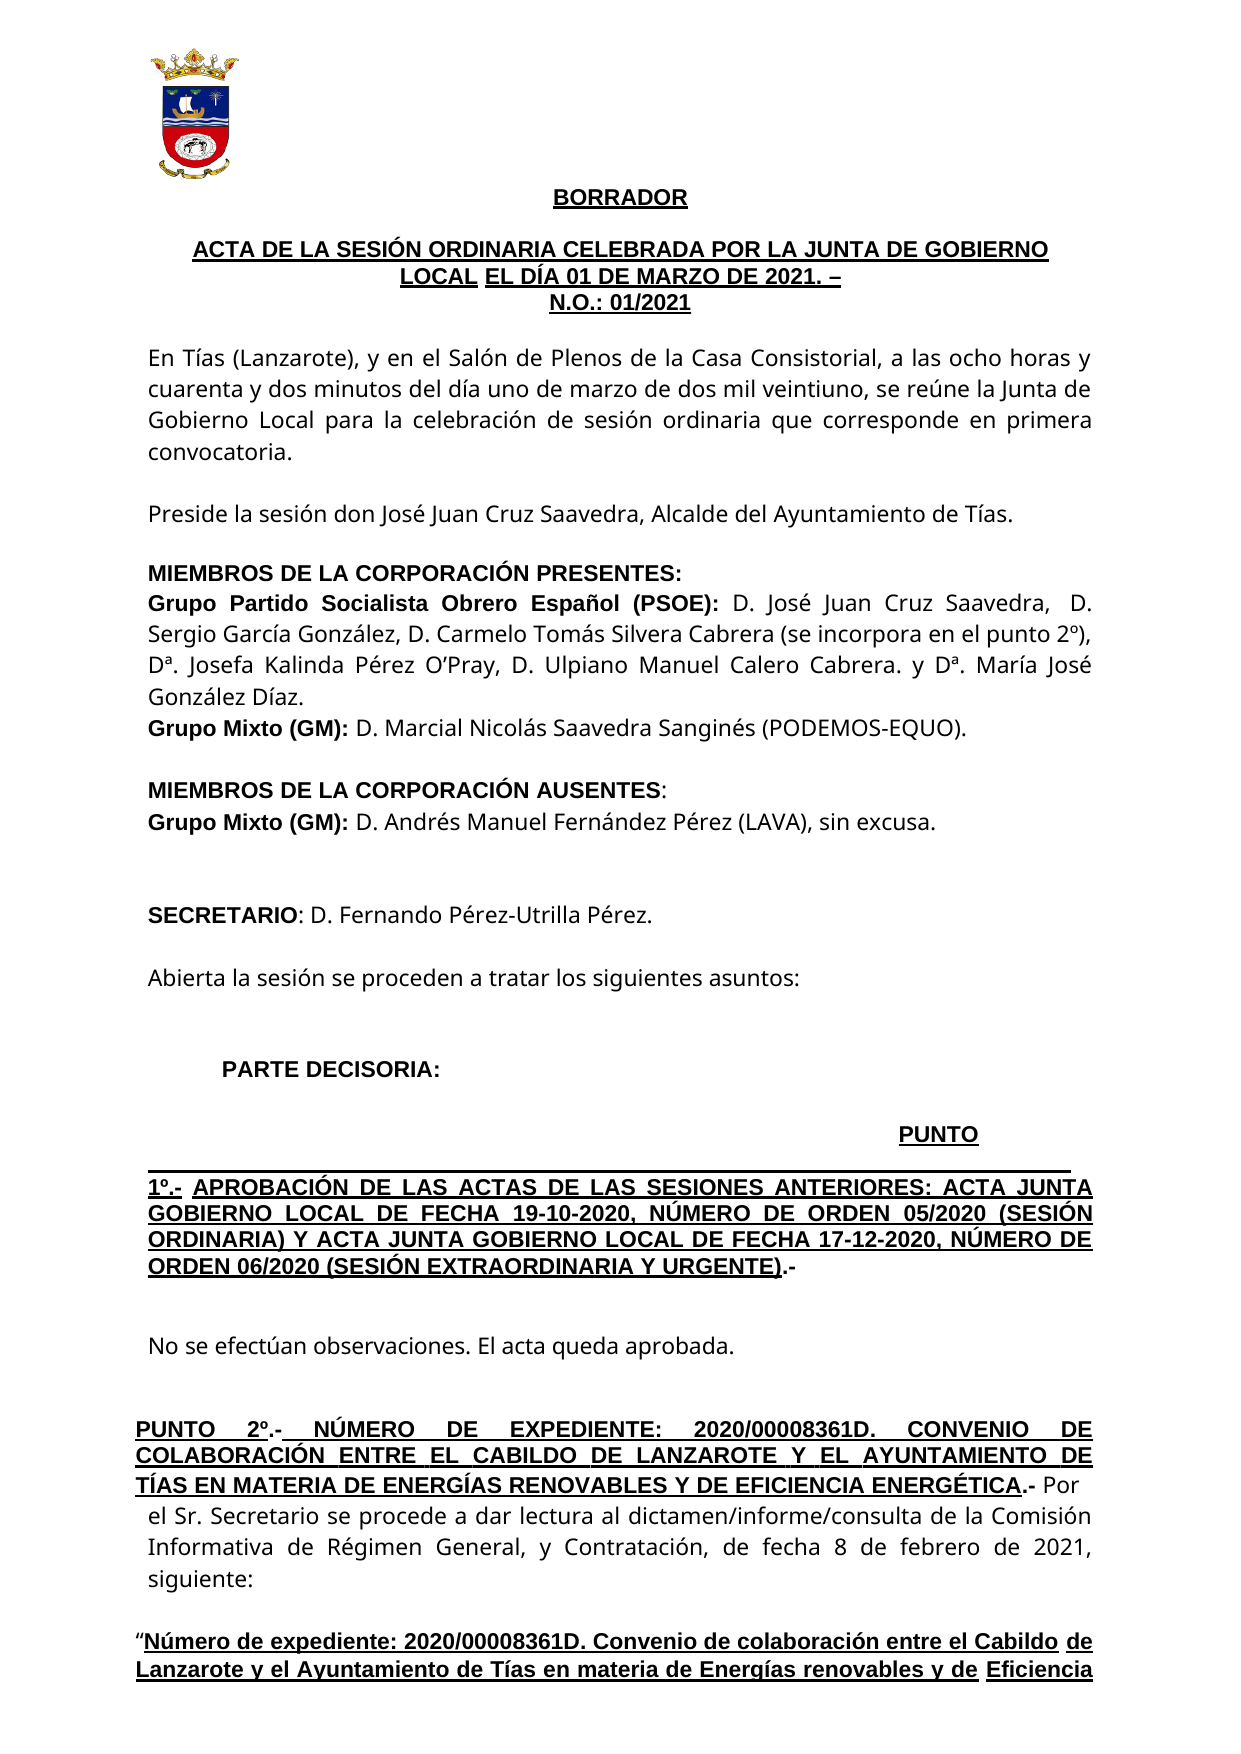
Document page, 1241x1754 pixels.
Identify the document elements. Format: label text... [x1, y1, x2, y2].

subtitle PUNTO 2º.- NÚMERO DE EXPEDIENTE: 2020/00008361D. CONVENIO DE COLABORACIÓN ENTRE EL CABILDO DE LANZAROTE Y EL AYUNTAMIENTO DE [135, 1416, 1093, 1465]
text Grupo Partido Socialista Obrero Español (PSOE): D. José Juan Cruz Saavedra, D. Sergio García González, D. Carmelo Tomás Silvera Cabrera (se incorpora en el punto 2º), Dª. Josefa Kalinda Pérez O’Pray, D. Ulpiano Manuel Calero Cabrera. y Dª. María José González Díaz. [148, 587, 1093, 712]
text el Sr. Secretario se procede a dar lectura al dictamen/informe/consulta de la Comisión Informativa de Régimen General, y Contratación, de fecha 8 de febrero de 2021, siguiente: [148, 1500, 1093, 1594]
text No se efectúan observaciones. El acta queda aprobada. [148, 1330, 1105, 1362]
subtitle “Número de expediente: 2020/00008361D. Convenio de colaboración entre el Cabildo de Lanzarote y el Ayuntamiento de Tías en materia de Energías renovables y de Eficiencia [135, 1625, 1093, 1683]
text Grupo Mixto (GM): D. Andrés Manuel Fernández Pérez (LAVA), sin excusa. [148, 806, 1105, 837]
text ORDINARIA) Y ACTA JUNTA GOBIERNO LOCAL DE FECHA 17-12-2020, NÚMERO DE [148, 1225, 1093, 1249]
subtitle BORRADOR [156, 184, 1084, 210]
text SECRETARIO: D. Fernando Pérez-Utrilla Pérez. [148, 899, 1105, 931]
text PUNTO 1º.- APROBACIÓN DE LAS ACTAS DE LAS SESIONES ANTERIORES: ACTA JUNTA GOBIERNO LOCAL DE FECHA 19-10-2020, NÚMERO DE ORDEN 05/2020 (SESIÓN [148, 1121, 1093, 1223]
text MIEMBROS DE LA CORPORACIÓN AUSENTES: [148, 774, 1105, 806]
text Grupo Mixto (GM): D. Marcial Nicolás Saavedra Sanginés (PODEMOS-EQUO). [148, 712, 1105, 743]
text MIEMBROS DE LA CORPORACIÓN PRESENTES: [148, 560, 1105, 587]
subtitle N.O.: 01/2021 [156, 289, 1084, 315]
subtitle TÍAS EN MATERIA DE ENERGÍAS RENOVABLES Y DE EFICIENCIA ENERGÉTICA.- Por [135, 1468, 1093, 1500]
text ACTA DE LA SESIÓN ORDINARIA CELEBRADA POR LA JUNTA DE GOBIERNO LOCAL EL DÍA 01 DE MARZO DE 2021. – [156, 236, 1084, 289]
text Abierta la sesión se proceden a tratar los siguientes asuntos: [148, 962, 1105, 993]
text En Tías (Lanzarote), y en el Salón de Plenos de la Casa Consistorial, a las ocho horas y cuarenta y dos minutos del día uno de marzo de dos mil veintiuno, se reúne la Junta de Gobierno Local para la celebración de sesión ordinaria que corresponde en primera convocatoria. [148, 342, 1093, 467]
text Preside la sesión don José Juan Cruz Saavedra, Alcalde del Ayuntamiento de Tías. [148, 498, 1105, 529]
text ORDEN 06/2020 (SESIÓN EXTRAORDINARIA Y URGENTE).- [148, 1251, 1093, 1279]
text PARTE DECISORIA: [222, 1056, 1105, 1082]
